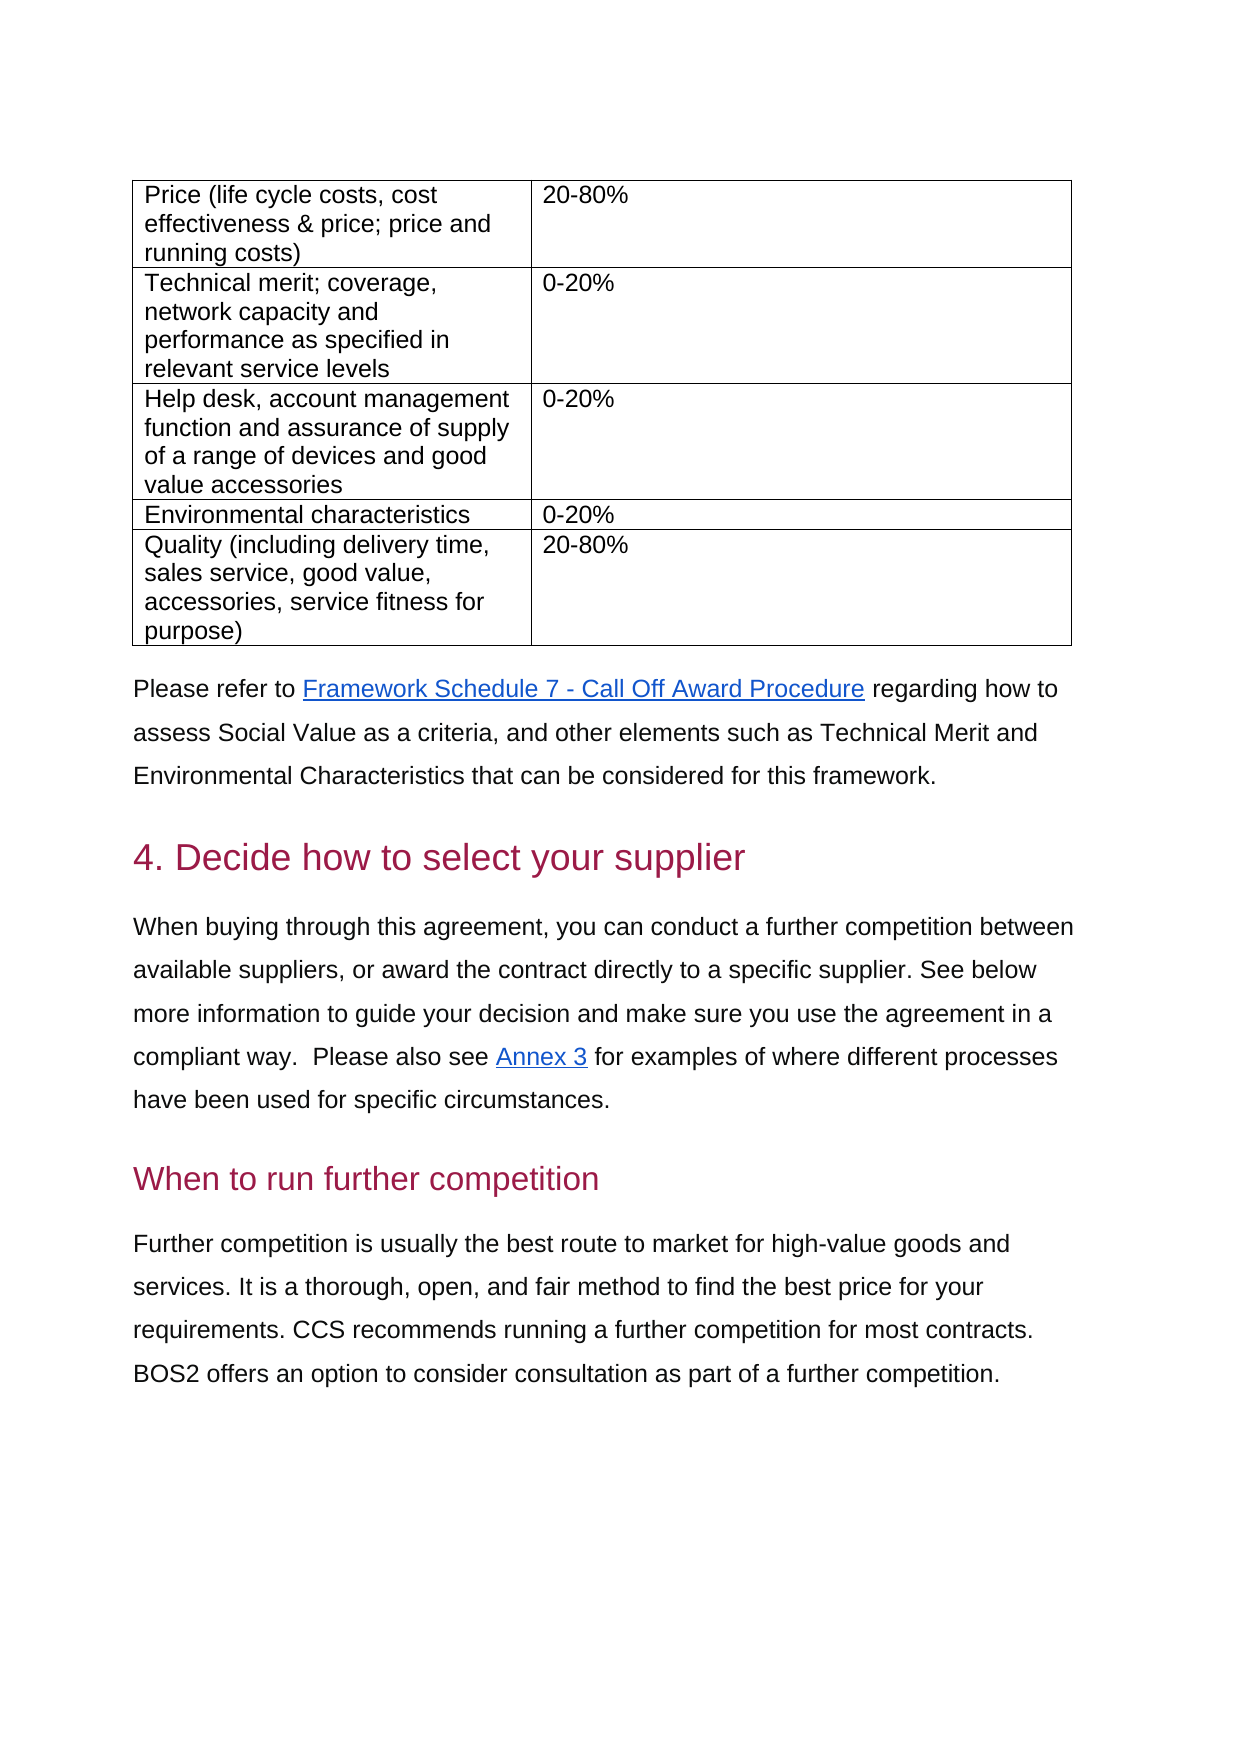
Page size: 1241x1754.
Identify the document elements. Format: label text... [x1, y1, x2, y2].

table_cell Environmental characteristics [133, 500, 531, 529]
subtitle When to run further competition [133, 1159, 1091, 1198]
table_cell Price (life cycle costs, cost effectiveness & price; price and running costs) [133, 181, 531, 267]
table_cell 20-80% [532, 530, 1071, 645]
text Further competition is usually the best route to market for high-value goods and services. It is a thorough, open, and fair method to find the best price for your requirements. CCS recommends running a further competition for most contracts. BOS2 offers an option to consider consultation as part of a further competition. [133, 1229, 1091, 1387]
table_cell Help desk, account management function and assurance of supply of a range of devices and good value accessories [133, 384, 531, 499]
subtitle 4. Decide how to select your supplier [133, 835, 1091, 878]
table_cell Quality (including delivery time, sales service, good value, accessories, service fitness for purpose) [133, 530, 531, 645]
table_cell 0-20% [532, 268, 1071, 383]
text When buying through this agreement, you can conduct a further competition between available suppliers, or award the contract directly to a specific supplier. See below more information to guide your decision and make sure you use the agreement in a compliant way. Please also see Annex 3 for examples of where different processes have been used for specific circumstances. [133, 912, 1091, 1113]
text Please refer to Framework Schedule 7 - Call Off Award Procedure regarding how to assess Social Value as a criteria, and other elements such as Technical Merit and Environmental Characteristics that can be considered for this framework. [133, 674, 1091, 789]
table_cell Technical merit; coverage, network capacity and performance as specified in relevant service levels [133, 268, 531, 383]
table_cell 0-20% [532, 384, 1071, 499]
table_cell 0-20% [532, 500, 1071, 529]
table_cell 20-80% [532, 181, 1071, 267]
